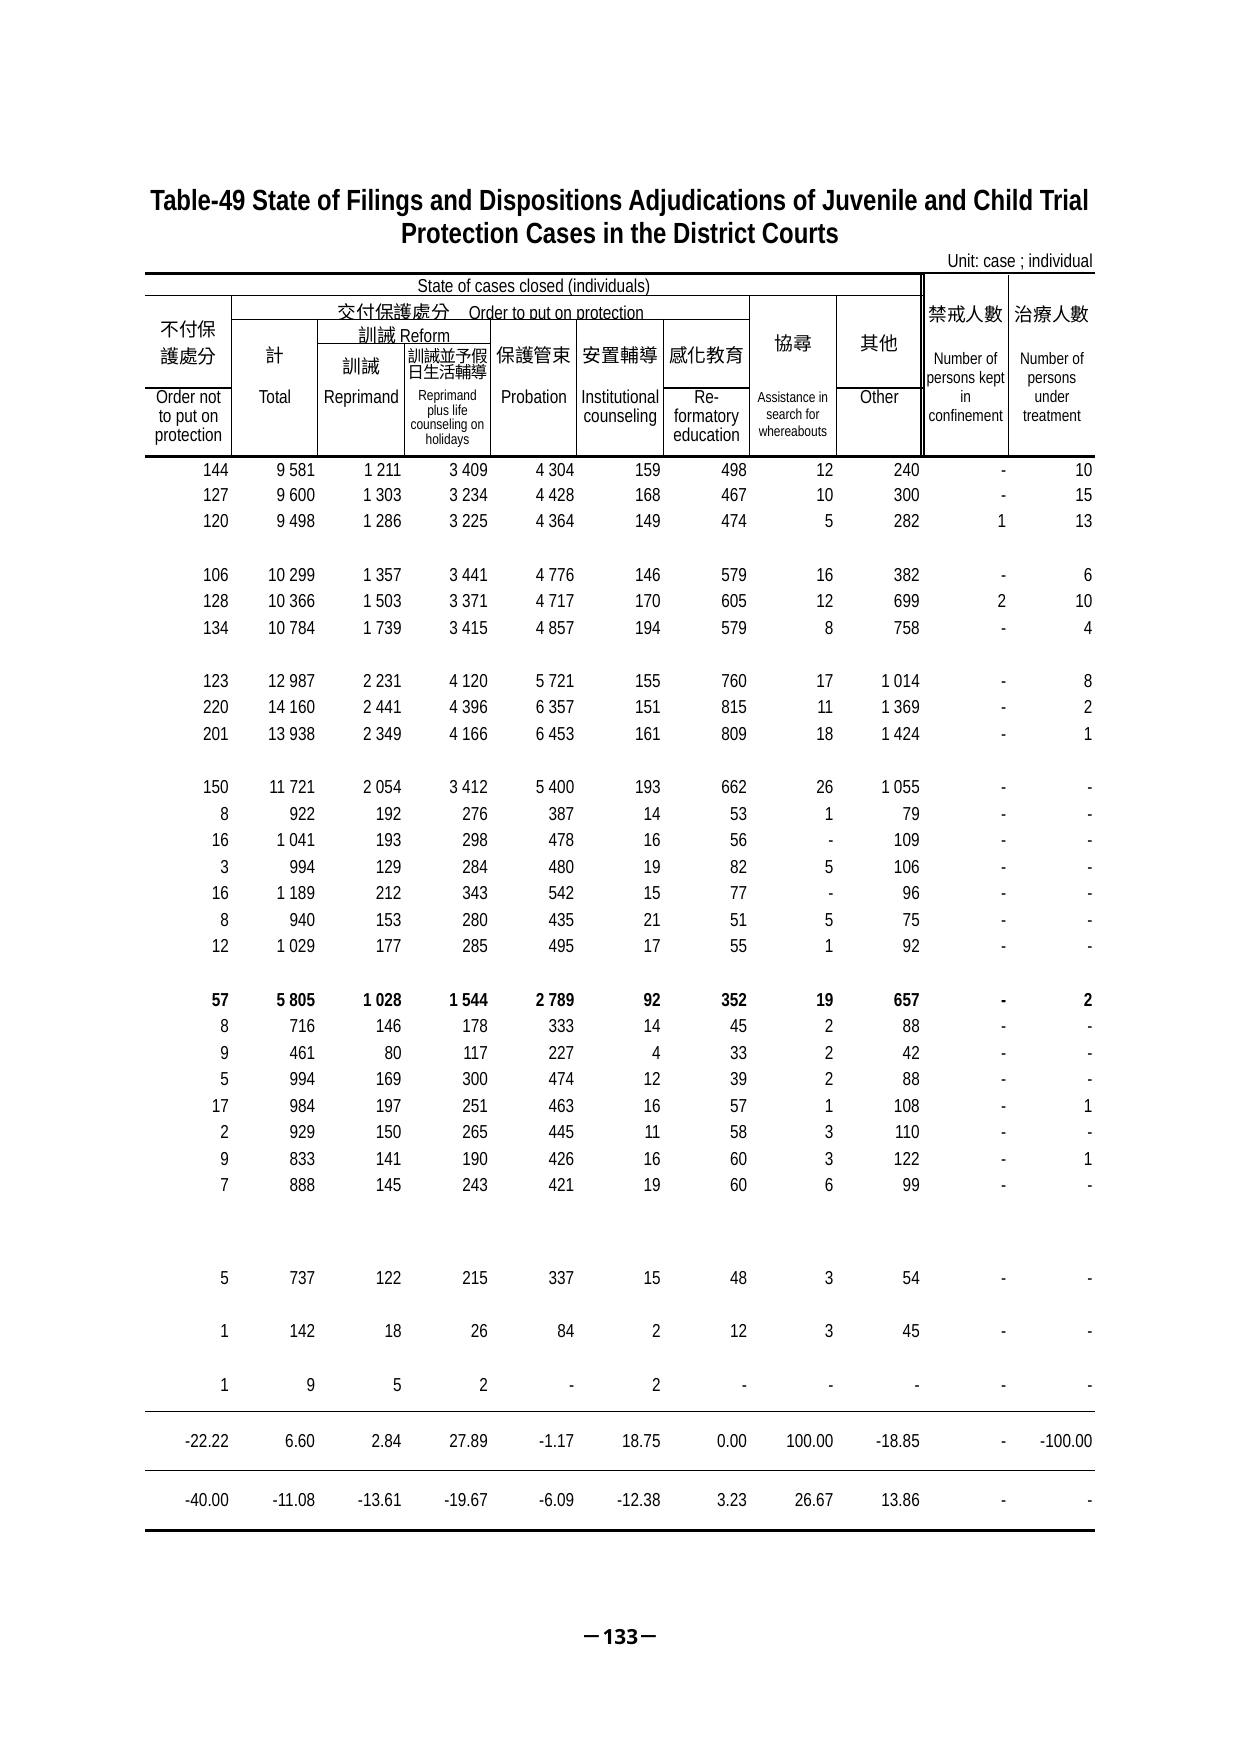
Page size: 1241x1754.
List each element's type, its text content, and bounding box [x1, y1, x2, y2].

table_cell - [836, 1358, 922, 1411]
table_cell Institutional counseling [577, 387, 663, 455]
table_cell - [1009, 1039, 1095, 1066]
table_cell -1.17 [491, 1412, 577, 1470]
table_cell 88 [836, 1066, 922, 1092]
table_cell - [750, 1358, 836, 1411]
table_header 治療人數 Number of persons under treatment [1009, 274, 1095, 455]
table_cell [836, 1225, 922, 1252]
table_cell 146 [577, 561, 663, 587]
table_cell [750, 959, 836, 986]
table_cell 4 857 [491, 614, 577, 641]
table_cell 193 [318, 827, 404, 853]
table_cell - [1009, 1013, 1095, 1039]
table_cell 1 211 [318, 458, 404, 481]
table_cell 5 721 [491, 667, 577, 694]
table_cell 100.00 [750, 1412, 836, 1470]
table_cell 6 357 [491, 694, 577, 720]
table_cell 1 [1009, 1145, 1095, 1172]
table_cell 994 [231, 1066, 318, 1092]
table_cell 1 189 [231, 880, 318, 906]
table_cell 215 [404, 1252, 491, 1305]
table_cell 108 [836, 1092, 922, 1119]
table_cell 9 [231, 1358, 318, 1411]
table_cell [836, 959, 922, 986]
table_cell Re- formatory education [664, 389, 749, 455]
table_cell 758 [836, 614, 922, 641]
table_cell [491, 1225, 577, 1252]
table_cell 122 [318, 1252, 404, 1305]
table_cell 421 [491, 1172, 577, 1198]
table_cell 298 [404, 827, 491, 853]
table_cell 109 [836, 827, 922, 853]
table_cell 155 [577, 667, 663, 694]
table_cell 33 [663, 1039, 749, 1066]
table_cell - [922, 1092, 1009, 1119]
table_cell - [491, 1358, 577, 1411]
table_cell 12 [750, 458, 836, 481]
table_cell [491, 534, 577, 561]
table_cell [318, 1199, 404, 1225]
table_cell [145, 641, 231, 667]
table_cell 3 [750, 1119, 836, 1145]
table_cell [145, 534, 231, 561]
table_cell 13 938 [231, 720, 318, 747]
table_cell 134 [145, 614, 231, 641]
table_cell 不付保 護處分 [145, 296, 231, 387]
table_cell 18.75 [577, 1412, 663, 1470]
table_cell - [922, 458, 1009, 481]
table_cell - [1009, 933, 1095, 959]
table_cell 435 [491, 906, 577, 933]
table_cell - [1009, 1471, 1095, 1529]
table_cell -19.67 [404, 1471, 491, 1529]
table_cell 243 [404, 1172, 491, 1198]
table_cell 4 166 [404, 720, 491, 747]
table_cell 142 [231, 1305, 318, 1358]
table_cell 15 [577, 1252, 663, 1305]
table_cell 498 [663, 458, 749, 481]
table_cell 5 400 [491, 774, 577, 800]
table_cell - [1009, 1119, 1095, 1145]
table_cell 929 [231, 1119, 318, 1145]
table_cell -100.00 [1009, 1412, 1095, 1470]
table_cell 149 [577, 508, 663, 534]
table_cell 276 [404, 800, 491, 827]
table_cell 39 [663, 1066, 749, 1092]
table_cell 474 [491, 1066, 577, 1092]
table_cell 84 [491, 1305, 577, 1358]
table_cell -11.08 [231, 1471, 318, 1529]
table_cell [404, 1225, 491, 1252]
table_cell 8 [750, 614, 836, 641]
table_cell - [750, 880, 836, 906]
table_cell - [1009, 853, 1095, 880]
table_cell - [922, 906, 1009, 933]
table_cell 461 [231, 1039, 318, 1066]
table_cell - [922, 1305, 1009, 1358]
table_cell - [922, 800, 1009, 827]
table_cell 53 [663, 800, 749, 827]
table_cell 128 [145, 588, 231, 614]
table_cell 657 [836, 986, 922, 1012]
table_cell 212 [318, 880, 404, 906]
table_cell 1 503 [318, 588, 404, 614]
table_cell [318, 747, 404, 773]
table_cell 11 [750, 694, 836, 720]
table_cell - [922, 1039, 1009, 1066]
table_cell 161 [577, 720, 663, 747]
table_cell - [922, 1172, 1009, 1198]
table_cell - [1009, 1172, 1095, 1198]
table_cell 3 441 [404, 561, 491, 587]
table_cell 146 [318, 1013, 404, 1039]
table_cell 9 [145, 1039, 231, 1066]
table_cell 0.00 [663, 1412, 749, 1470]
table_cell 48 [663, 1252, 749, 1305]
table_cell 151 [577, 694, 663, 720]
table_cell [1009, 747, 1095, 773]
table_cell 42 [836, 1039, 922, 1066]
table_cell 478 [491, 827, 577, 853]
text Unit: case ; individual [148, 250, 1092, 272]
table_cell 3 409 [404, 458, 491, 481]
table_cell Assistance in search for whereabouts [750, 387, 836, 455]
table_cell [836, 747, 922, 773]
table_cell 5 [750, 508, 836, 534]
table_cell 463 [491, 1092, 577, 1119]
table_cell 480 [491, 853, 577, 880]
table_cell [231, 641, 318, 667]
table_cell 11 721 [231, 774, 318, 800]
table_cell 2 [404, 1358, 491, 1411]
table_cell [404, 641, 491, 667]
table_cell 13.86 [836, 1471, 922, 1529]
table_cell - [922, 1145, 1009, 1172]
table_cell [836, 641, 922, 667]
table_cell [577, 641, 663, 667]
table_cell 4 428 [491, 481, 577, 508]
table_cell 2 231 [318, 667, 404, 694]
table_cell 60 [663, 1145, 749, 1172]
table_cell 54 [836, 1252, 922, 1305]
table_cell 815 [663, 694, 749, 720]
table_cell 2.84 [318, 1412, 404, 1470]
table_cell 45 [663, 1013, 749, 1039]
table_cell [231, 1225, 318, 1252]
table_cell 6 [1009, 561, 1095, 587]
table_cell 190 [404, 1145, 491, 1172]
table_cell 1 544 [404, 986, 491, 1012]
table_cell 保護管束 [491, 320, 576, 387]
table_cell [404, 747, 491, 773]
table_cell 3 371 [404, 588, 491, 614]
table_cell 387 [491, 800, 577, 827]
table_cell [145, 1225, 231, 1252]
table_cell 57 [145, 986, 231, 1012]
table_cell 51 [663, 906, 749, 933]
table_cell 3 225 [404, 508, 491, 534]
table_cell 4 304 [491, 458, 577, 481]
table_cell [231, 534, 318, 561]
table_cell [318, 641, 404, 667]
table_cell 106 [145, 561, 231, 587]
table_cell 809 [663, 720, 749, 747]
table_cell 150 [318, 1119, 404, 1145]
table_cell 888 [231, 1172, 318, 1198]
table_cell - [922, 1013, 1009, 1039]
table_cell [404, 534, 491, 561]
table_cell 169 [318, 1066, 404, 1092]
table_cell 99 [836, 1172, 922, 1198]
table_cell 922 [231, 800, 318, 827]
table_cell - [1009, 906, 1095, 933]
table_cell 282 [836, 508, 922, 534]
table_cell 144 [145, 458, 231, 481]
table_cell 5 [750, 906, 836, 933]
table_cell 16 [145, 827, 231, 853]
table_cell 6 [750, 1172, 836, 1198]
table_cell 117 [404, 1039, 491, 1066]
table_cell 3 [750, 1145, 836, 1172]
table_cell [1009, 1225, 1095, 1252]
table_cell 197 [318, 1092, 404, 1119]
table_cell 1 303 [318, 481, 404, 508]
table_cell 1 [750, 933, 836, 959]
table_cell [663, 959, 749, 986]
table_cell - [922, 986, 1009, 1012]
table_cell [145, 1199, 231, 1225]
table_cell 2 349 [318, 720, 404, 747]
table_cell [1009, 641, 1095, 667]
table_cell [231, 959, 318, 986]
table_cell 177 [318, 933, 404, 959]
table_cell 251 [404, 1092, 491, 1119]
table_cell [750, 534, 836, 561]
table_cell 79 [836, 800, 922, 827]
table_cell [663, 641, 749, 667]
table_cell 280 [404, 906, 491, 933]
table_cell 3 [750, 1252, 836, 1305]
table_cell 662 [663, 774, 749, 800]
table_cell 123 [145, 667, 231, 694]
table_cell 14 [577, 1013, 663, 1039]
table_cell 1 357 [318, 561, 404, 587]
table_cell Reprimand [318, 387, 404, 455]
table_cell - [750, 827, 836, 853]
table_cell 352 [663, 986, 749, 1012]
table_cell 11 [577, 1119, 663, 1145]
table_cell 16 [577, 1145, 663, 1172]
table_cell 14 [577, 800, 663, 827]
table_cell 2 [1009, 694, 1095, 720]
table_cell -13.61 [318, 1471, 404, 1529]
table_cell 168 [577, 481, 663, 508]
table_cell [318, 1225, 404, 1252]
table_cell 2 [750, 1066, 836, 1092]
table_cell 9 581 [231, 458, 318, 481]
table_cell 940 [231, 906, 318, 933]
table_cell 2 [922, 588, 1009, 614]
table_cell 194 [577, 614, 663, 641]
table_cell [663, 534, 749, 561]
table_cell 77 [663, 880, 749, 906]
table_cell 1 028 [318, 986, 404, 1012]
table_cell 10 299 [231, 561, 318, 587]
table_cell 1 [1009, 1092, 1095, 1119]
table_cell - [663, 1358, 749, 1411]
table_cell - [922, 694, 1009, 720]
table_cell 193 [577, 774, 663, 800]
table_cell -22.22 [145, 1412, 231, 1470]
table_cell [663, 747, 749, 773]
table_cell 2 [750, 1039, 836, 1066]
table_cell [145, 747, 231, 773]
table_cell [318, 959, 404, 986]
table_cell - [922, 1066, 1009, 1092]
table_cell 17 [750, 667, 836, 694]
table_cell [922, 641, 1009, 667]
table_cell 5 [145, 1066, 231, 1092]
table_cell 5 805 [231, 986, 318, 1012]
table_cell 16 [577, 1092, 663, 1119]
table_cell 1 286 [318, 508, 404, 534]
table_cell 129 [318, 853, 404, 880]
table_cell 14 160 [231, 694, 318, 720]
table_cell 579 [663, 561, 749, 587]
table_cell 1 055 [836, 774, 922, 800]
table_header 禁戒人數 Number of persons kept in confinement [925, 274, 1008, 455]
table_cell 1 739 [318, 614, 404, 641]
table_cell 699 [836, 588, 922, 614]
table_cell [491, 1199, 577, 1225]
table_cell 10 [750, 481, 836, 508]
table_cell 6.60 [231, 1412, 318, 1470]
table_cell 192 [318, 800, 404, 827]
table_cell 153 [318, 906, 404, 933]
table_cell [750, 1225, 836, 1252]
table_cell 26 [750, 774, 836, 800]
table_cell 4 717 [491, 588, 577, 614]
table_cell 542 [491, 880, 577, 906]
table_cell 716 [231, 1013, 318, 1039]
table_cell 10 366 [231, 588, 318, 614]
table_cell [145, 959, 231, 986]
table_cell [663, 1199, 749, 1225]
table_cell - [922, 853, 1009, 880]
table_cell 56 [663, 827, 749, 853]
table_cell 201 [145, 720, 231, 747]
table_cell 984 [231, 1092, 318, 1119]
table_cell -6.09 [491, 1471, 577, 1529]
table_cell 1 014 [836, 667, 922, 694]
table_cell 300 [836, 481, 922, 508]
table_cell 92 [577, 986, 663, 1012]
table_cell 1 [750, 800, 836, 827]
table_cell 12 [750, 588, 836, 614]
table_cell 訓誡Reform [318, 320, 490, 342]
table_cell 26.67 [750, 1471, 836, 1529]
table_cell 57 [663, 1092, 749, 1119]
table_cell 55 [663, 933, 749, 959]
table_cell - [922, 1119, 1009, 1145]
table_cell 2 054 [318, 774, 404, 800]
table_cell 1 [145, 1305, 231, 1358]
table_cell 9 498 [231, 508, 318, 534]
table_cell 3 412 [404, 774, 491, 800]
table_cell 12 [577, 1066, 663, 1092]
table_cell 15 [1009, 481, 1095, 508]
table_cell - [1009, 1305, 1095, 1358]
table_cell 467 [663, 481, 749, 508]
table_cell 4 776 [491, 561, 577, 587]
table_cell - [922, 561, 1009, 587]
table_cell 495 [491, 933, 577, 959]
table_cell - [922, 1252, 1009, 1305]
table_cell 96 [836, 880, 922, 906]
table_cell [491, 641, 577, 667]
table_cell [318, 534, 404, 561]
table_cell 4 [577, 1039, 663, 1066]
text Table-49 State of Filings and Dispositions Adjudications of Juvenile and Child Trial Protection Cases in the District Courts [148, 183, 1092, 250]
table_cell [577, 747, 663, 773]
table_cell 337 [491, 1252, 577, 1305]
table_cell 10 [1009, 588, 1095, 614]
table_cell 82 [663, 853, 749, 880]
table_cell 1 029 [231, 933, 318, 959]
table_cell 605 [663, 588, 749, 614]
table_cell 10 784 [231, 614, 318, 641]
table_cell 159 [577, 458, 663, 481]
table_cell [577, 1225, 663, 1252]
table_cell 感化教育 [664, 320, 749, 387]
table_cell 10 [1009, 458, 1095, 481]
table_cell 45 [836, 1305, 922, 1358]
table_cell 19 [577, 1172, 663, 1198]
table_cell 833 [231, 1145, 318, 1172]
table_cell - [1009, 774, 1095, 800]
table_cell 6 453 [491, 720, 577, 747]
table_cell 9 600 [231, 481, 318, 508]
table_cell 88 [836, 1013, 922, 1039]
table_cell 19 [750, 986, 836, 1012]
table_cell 3 [145, 853, 231, 880]
table_cell 8 [1009, 667, 1095, 694]
table_cell 12 [145, 933, 231, 959]
table_cell 2 789 [491, 986, 577, 1012]
table_cell [750, 641, 836, 667]
table_cell 5 [750, 853, 836, 880]
table_cell 15 [577, 880, 663, 906]
table_cell 240 [836, 458, 922, 481]
table_cell -18.85 [836, 1412, 922, 1470]
table_cell 426 [491, 1145, 577, 1172]
table_cell 1 041 [231, 827, 318, 853]
table_cell - [1009, 1252, 1095, 1305]
table_cell 300 [404, 1066, 491, 1092]
table_cell 5 [145, 1252, 231, 1305]
table_cell [577, 1199, 663, 1225]
table_cell 17 [577, 933, 663, 959]
table_cell 127 [145, 481, 231, 508]
table_cell 1 369 [836, 694, 922, 720]
table_cell 579 [663, 614, 749, 641]
table_cell 75 [836, 906, 922, 933]
table_cell 5 [318, 1358, 404, 1411]
table_cell [922, 534, 1009, 561]
table_cell Reprimand plus life counseling on holidays [405, 387, 490, 455]
table_cell 27.89 [404, 1412, 491, 1470]
table_cell 1 [145, 1358, 231, 1411]
table_cell - [922, 667, 1009, 694]
table_cell - [922, 614, 1009, 641]
table_cell 2 [750, 1013, 836, 1039]
table_cell [922, 747, 1009, 773]
table_cell 227 [491, 1039, 577, 1066]
table_cell 145 [318, 1172, 404, 1198]
table_cell [663, 1225, 749, 1252]
table_cell - [922, 880, 1009, 906]
table_cell 285 [404, 933, 491, 959]
table_cell [577, 959, 663, 986]
table_cell [1009, 1199, 1095, 1225]
table_cell [404, 1199, 491, 1225]
table_cell - [922, 481, 1009, 508]
table_cell - [1009, 1358, 1095, 1411]
table_cell 60 [663, 1172, 749, 1198]
table_cell -40.00 [145, 1471, 231, 1529]
table_cell - [922, 827, 1009, 853]
table_cell - [1009, 800, 1095, 827]
table_cell 9 [145, 1145, 231, 1172]
table_cell [922, 1199, 1009, 1225]
table_cell 2 [145, 1119, 231, 1145]
table_cell [491, 959, 577, 986]
table_cell 4 364 [491, 508, 577, 534]
table_cell [1009, 959, 1095, 986]
table_cell 19 [577, 853, 663, 880]
table_cell 343 [404, 880, 491, 906]
table_cell 12 [663, 1305, 749, 1358]
table_cell - [922, 933, 1009, 959]
table_cell 382 [836, 561, 922, 587]
table_cell - [922, 774, 1009, 800]
table_cell 4 [1009, 614, 1095, 641]
table_cell 18 [318, 1305, 404, 1358]
table_cell 13 [1009, 508, 1095, 534]
table_cell 110 [836, 1119, 922, 1145]
table_cell 7 [145, 1172, 231, 1198]
table_cell 3 234 [404, 481, 491, 508]
table_cell 2 441 [318, 694, 404, 720]
table_cell 445 [491, 1119, 577, 1145]
table_cell [231, 1199, 318, 1225]
table_cell Total [232, 387, 317, 455]
table_cell 1 424 [836, 720, 922, 747]
table_cell 協尋 [750, 296, 836, 387]
table_cell 265 [404, 1119, 491, 1145]
table_cell 3 415 [404, 614, 491, 641]
table_cell [404, 959, 491, 986]
table_cell 333 [491, 1013, 577, 1039]
table_cell -12.38 [577, 1471, 663, 1529]
table_cell 其他 [837, 296, 920, 387]
table_cell [922, 1225, 1009, 1252]
table_cell 8 [145, 906, 231, 933]
table_cell 737 [231, 1252, 318, 1305]
table_cell - [1009, 880, 1095, 906]
table_cell [836, 1199, 922, 1225]
table_cell 12 987 [231, 667, 318, 694]
table_cell 安置輔導 [577, 320, 663, 387]
table_cell Order not to put on protection [145, 389, 231, 455]
table_cell 16 [145, 880, 231, 906]
table_header State of cases closed (individuals) [145, 275, 920, 295]
table_cell 計 [232, 320, 317, 387]
table_cell 3.23 [663, 1471, 749, 1529]
table_cell [491, 747, 577, 773]
table_cell 120 [145, 508, 231, 534]
table_cell 21 [577, 906, 663, 933]
table_cell - [922, 1358, 1009, 1411]
table_cell [922, 959, 1009, 986]
table_cell 2 [577, 1305, 663, 1358]
table_cell 訓誡並予假日生活輔導 [405, 344, 490, 387]
table_cell 760 [663, 667, 749, 694]
table_cell - [922, 1412, 1009, 1470]
table_cell 8 [145, 800, 231, 827]
table_cell 訓誡 [318, 344, 404, 387]
table_cell 1 [750, 1092, 836, 1119]
table_cell [231, 747, 318, 773]
table_cell 220 [145, 694, 231, 720]
table_cell 2 [1009, 986, 1095, 1012]
table_cell 106 [836, 853, 922, 880]
table_cell 16 [577, 827, 663, 853]
table_cell 92 [836, 933, 922, 959]
table_cell 1 [1009, 720, 1095, 747]
table_cell 284 [404, 853, 491, 880]
table_cell [750, 747, 836, 773]
table_cell 1 [922, 508, 1009, 534]
table_cell [836, 534, 922, 561]
table_cell [1009, 534, 1095, 561]
table_cell 26 [404, 1305, 491, 1358]
table_cell 80 [318, 1039, 404, 1066]
table_cell 3 [750, 1305, 836, 1358]
table_cell 18 [750, 720, 836, 747]
table_cell 994 [231, 853, 318, 880]
table_cell 150 [145, 774, 231, 800]
table_cell - [1009, 1066, 1095, 1092]
table_cell 58 [663, 1119, 749, 1145]
table_cell - [922, 1471, 1009, 1529]
table_cell 17 [145, 1092, 231, 1119]
table_cell 122 [836, 1145, 922, 1172]
table_cell 141 [318, 1145, 404, 1172]
table_cell Probation [491, 387, 576, 455]
table_cell - [922, 720, 1009, 747]
table_cell 交付保護處分 Order to put on protection [232, 296, 749, 319]
table_cell 2 [577, 1358, 663, 1411]
table_cell 178 [404, 1013, 491, 1039]
table_cell 170 [577, 588, 663, 614]
table_cell 4 396 [404, 694, 491, 720]
table_cell 8 [145, 1013, 231, 1039]
table_cell 474 [663, 508, 749, 534]
table_cell [577, 534, 663, 561]
table_cell 4 120 [404, 667, 491, 694]
table_cell 16 [750, 561, 836, 587]
table_cell Other [837, 389, 920, 455]
table_cell - [1009, 827, 1095, 853]
table_cell [750, 1199, 836, 1225]
